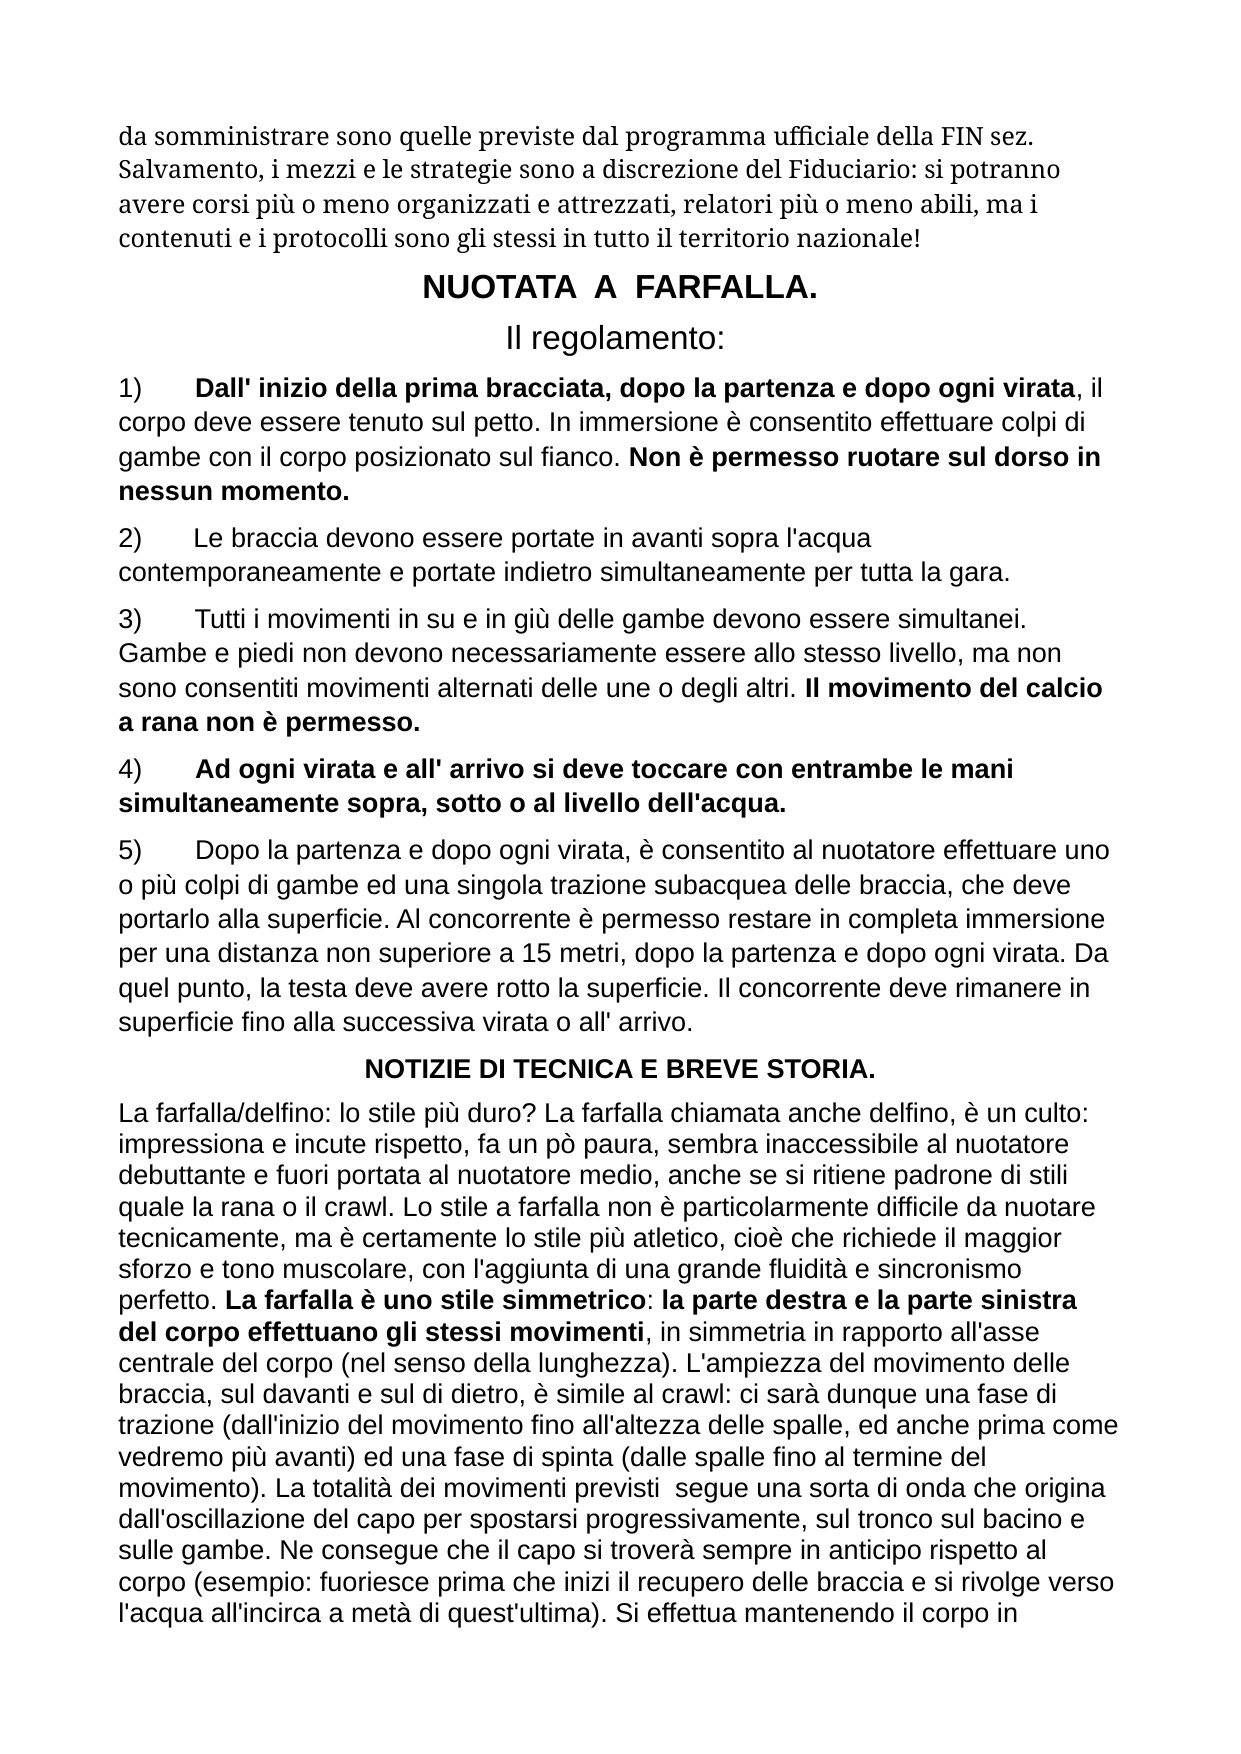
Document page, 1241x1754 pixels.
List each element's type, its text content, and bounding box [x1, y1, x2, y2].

list 3) Tutti i movimenti in su e in giù delle gambe devono essere simultanei. Gambe e piedi non devono necessariamente essere allo stesso livello, ma non sono consentiti movimenti alternati delle une o degli altri. Il movimento del calcio a rana non è permesso. [118, 600, 1122, 737]
text NUOTATA A FARFALLA. [118, 267, 1122, 305]
list 5) Dopo la partenza e dopo ogni virata, è consentito al nuotatore effettuare uno o più colpi di gambe ed una singola trazione subacquea delle braccia, che deve portarlo alla superficie. Al concorrente è permesso restare in completa immersione per una distanza non superiore a 15 metri, dopo la partenza e dopo ogni virata. Da quel punto, la testa deve avere rotto la superficie. Il concorrente deve rimanere in superficie fino alla successiva virata o all' arrivo. [118, 831, 1122, 1037]
list 4) Ad ogni virata e all' arrivo si deve toccare con entrambe le mani simultaneamente sopra, sotto o al livello dell'acqua. [118, 750, 1122, 819]
text Il regolamento: [118, 318, 1122, 356]
list Le braccia devono essere portate in avanti sopra l'acqua contemporaneamente e portate indietro simultaneamente per tutta la gara. [118, 519, 1122, 587]
text da somministrare sono quelle previste dal programma ufficiale della FIN sez. Salvamento, i mezzi e le strategie sono a discrezione del Fiduciario: si potranno avere corsi più o meno organizzati e attrezzati, relatori più o meno abili, ma i contenuti e i protocolli sono gli stessi in tutto il territorio nazionale! [118, 118, 1122, 254]
text 1) Dall' inizio della prima bracciata, dopo la partenza e dopo ogni virata, il corpo deve essere tenuto sul petto. In immersione è consentito effettuare colpi di gambe con il corpo posizionato sul fianco. Non è permesso ruotare sul dorso in nessun momento. [118, 369, 1122, 506]
text La farfalla/delfino: lo stile più duro? La farfalla chiamata anche delfino, è un culto: impressiona e incute rispetto, fa un pò paura, sembra inaccessibile al nuotatore debuttante e fuori portata al nuotatore medio, anche se si ritiene padrone di stili quale la rana o il crawl. Lo stile a farfalla non è particolarmente difficile da nuotare tecnicamente, ma è certamente lo stile più atletico, cioè che richiede il maggior sforzo e tono muscolare, con l'aggiunta di una grande fluidità e sincronismo perfetto. La farfalla è uno stile simmetrico: la parte destra e la parte sinistra del corpo effettuano gli stessi movimenti, in simmetria in rapporto all'asse centrale del corpo (nel senso della lunghezza). L'ampiezza del movimento delle braccia, sul davanti e sul di dietro, è simile al crawl: ci sarà dunque una fase di trazione (dall'inizio del movimento fino all'altezza delle spalle, ed anche prima come vedremo più avanti) ed una fase di spinta (dalle spalle fino al termine del movimento). La totalità dei movimenti previsti segue una sorta di onda che origina dall'oscillazione del capo per spostarsi progressivamente, sul tronco sul bacino e sulle gambe. Ne consegue che il capo si troverà sempre in anticipo rispetto al corpo (esempio: fuoriesce prima che inizi il recupero delle braccia e si rivolge verso l'acqua all'incirca a metà di quest'ultima). Si effettua mantenendo il corpo in [118, 1097, 1122, 1628]
text NOTIZIE DI TECNICA E BREVE STORIA. [118, 1050, 1122, 1084]
